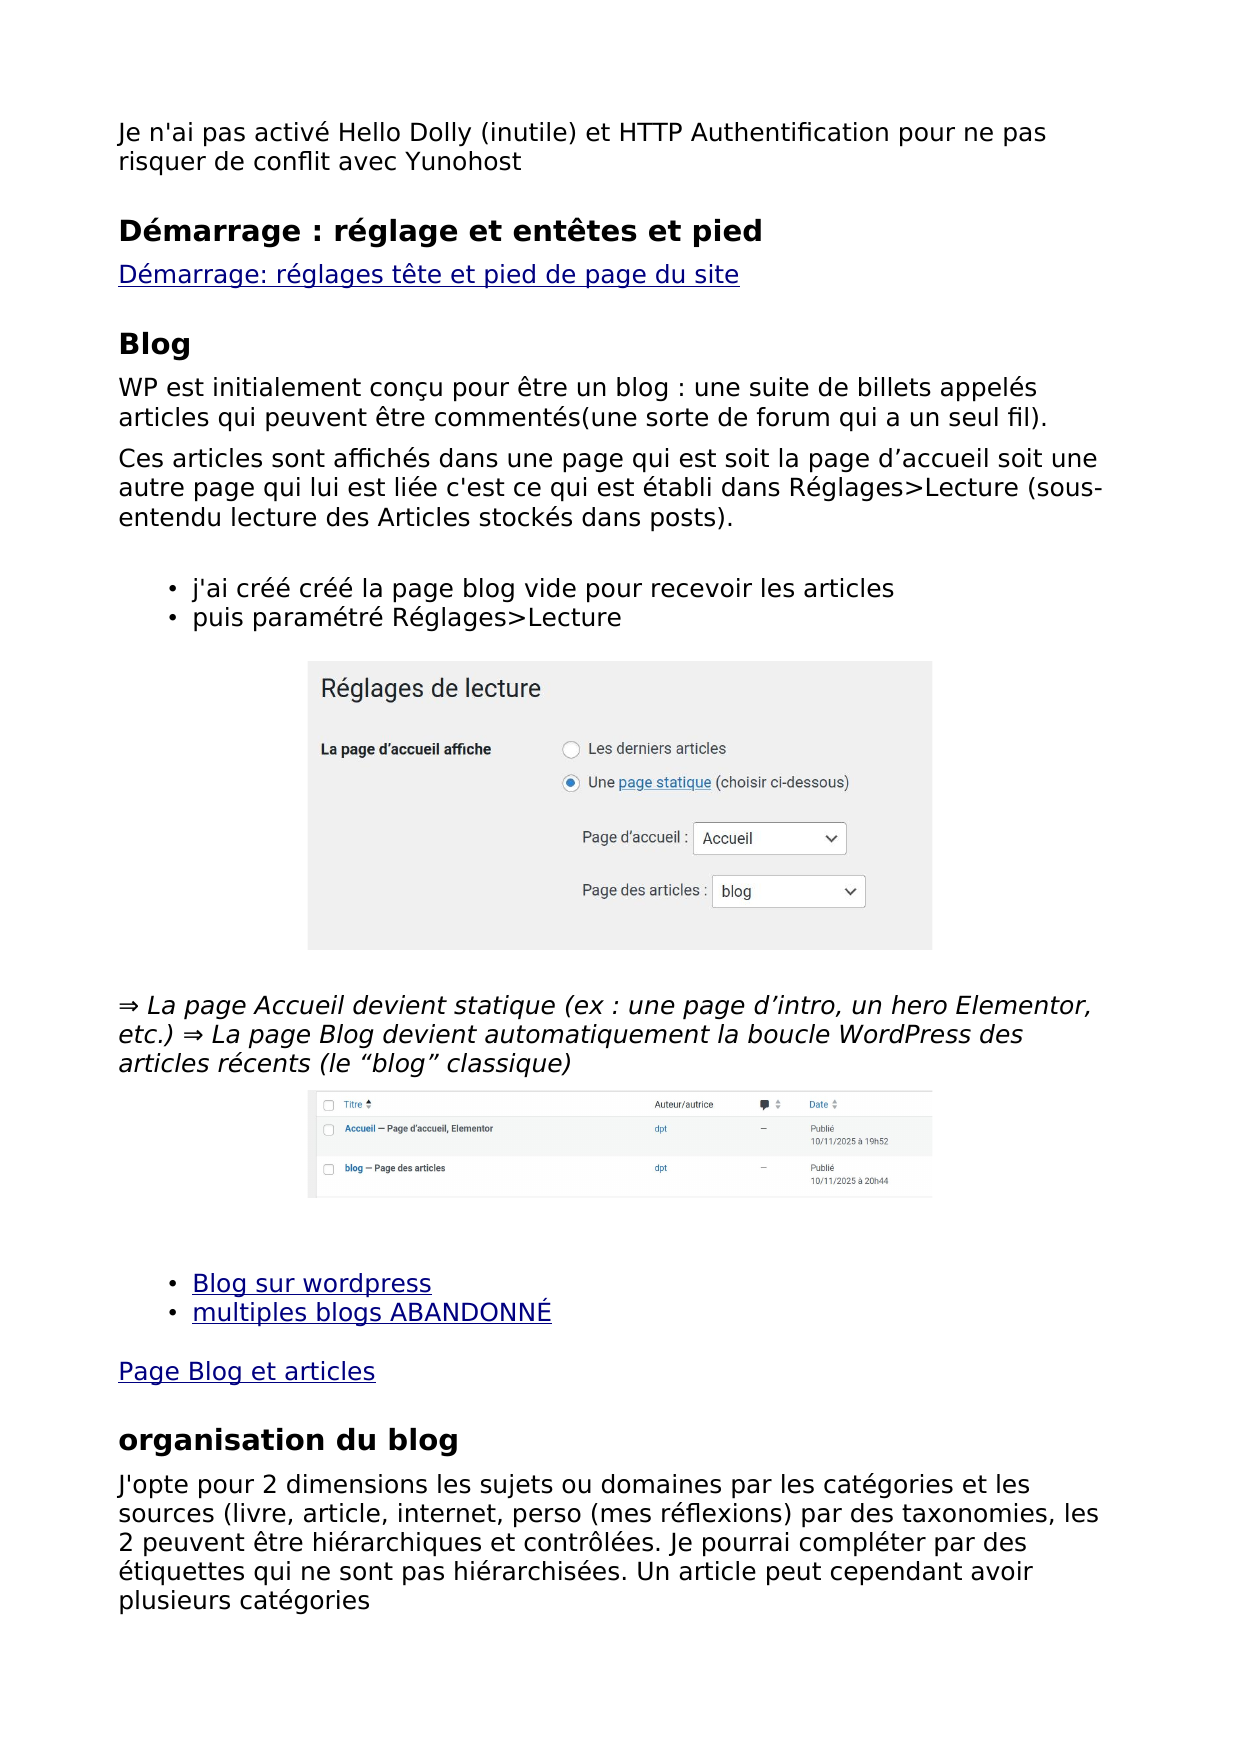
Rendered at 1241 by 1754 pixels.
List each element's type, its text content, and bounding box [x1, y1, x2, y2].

list multiples blogs ABANDONNÉ [177, 1298, 1122, 1327]
text Je n'ai pas activé Hello Dolly (inutile) et HTTP Authentification pour ne pas risquer de conflit avec Yunohost [118, 118, 1122, 176]
text J'opte pour 2 dimensions les sujets ou domaines par les catégories et les sources (livre, article, internet, perso (mes réflexions) par des taxonomies, les 2 peuvent être hiérarchiques et contrôlées. Je pourrai compléter par des étiquettes qui ne sont pas hiérarchisées. Un article peut cependant avoir plusieurs catégories [118, 1470, 1122, 1616]
list puis paramétré Réglages>Lecture [177, 603, 1122, 632]
text Ces articles sont affichés dans une page qui est soit la page d’accueil soit une autre page qui lui est liée c'est ce qui est établi dans Réglages>Lecture (sous-entendu lecture des Articles stockés dans posts). [118, 444, 1122, 532]
subtitle Démarrage : réglage et entêtes et pied [118, 214, 1122, 248]
text WP est initialement conçu pour être un blog : une suite de billets appelés articles qui peuvent être commentés(une sorte de forum qui a un seul fil). [118, 373, 1122, 432]
text Démarrage: réglages tête et pied de page du site [118, 260, 1122, 289]
subtitle Blog [118, 327, 1122, 361]
picture [307, 661, 933, 950]
picture [307, 1090, 933, 1198]
text ⇒ La page Accueil devient statique (ex : une page d’intro, un hero Elementor, etc.) ⇒ La page Blog devient automatiquement la boucle WordPress des articles récents (le “blog” classique) [118, 991, 1122, 1078]
list j'ai créé créé la page blog vide pour recevoir les articles [177, 574, 1122, 603]
list Blog sur wordpress [177, 1269, 1122, 1298]
text Page Blog et articles [118, 1357, 1122, 1386]
subtitle organisation du blog [118, 1423, 1122, 1457]
